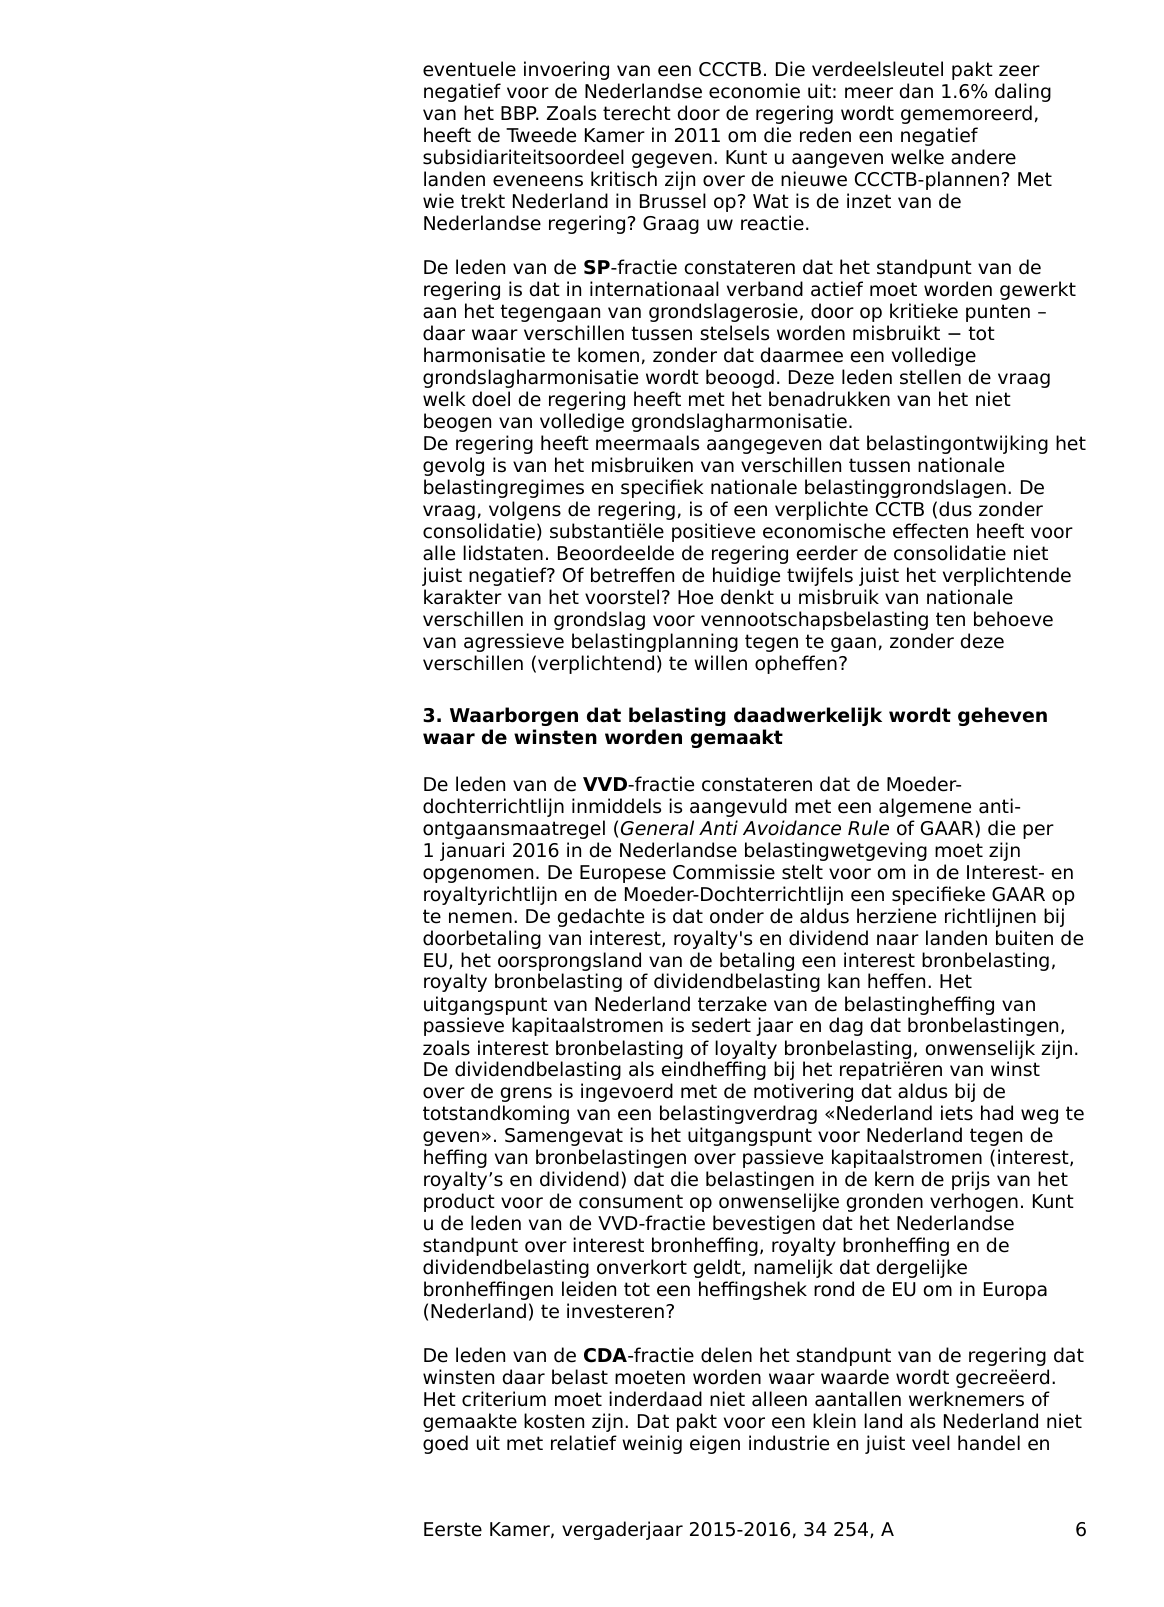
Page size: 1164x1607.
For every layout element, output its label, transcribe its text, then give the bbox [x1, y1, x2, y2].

text De leden van de SP-fractie constateren dat het standpunt van de regering is dat in internationaal verband actief moet worden gewerkt aan het tegengaan van grondslagerosie, door op kritieke punten – daar waar verschillen tussen stelsels worden misbruikt − tot harmonisatie te komen, zonder dat daarmee een volledige grondslagharmonisatie wordt beoogd. Deze leden stellen de vraag welk doel de regering heeft met het benadrukken van het niet beogen van volledige grondslagharmonisatie. [422, 257, 1087, 433]
text De leden van de VVD-fractie constateren dat de Moeder-dochterrichtlijn inmiddels is aangevuld met een algemene anti-ontgaansmaatregel (General Anti Avoidance Rule of GAAR) die per 1 januari 2016 in de Nederlandse belastingwetgeving moet zijn opgenomen. De Europese Commissie stelt voor om in de Interest- en royaltyrichtlijn en de Moeder-Dochterrichtlijn een specifieke GAAR op te nemen. De gedachte is dat onder de aldus herziene richtlijnen bij doorbetaling van interest, royalty's en dividend naar landen buiten de EU, het oorsprongsland van de betaling een interest bronbelasting, royalty bronbelasting of dividendbelasting kan heffen. Het uitgangspunt van Nederland terzake van de belastingheffing van passieve kapitaalstromen is sedert jaar en dag dat bronbelastingen, zoals interest bronbelasting of loyalty bronbelasting, onwenselijk zijn. De dividendbelasting als eindheffing bij het repatriëren van winst over de grens is ingevoerd met de motivering dat aldus bij de totstandkoming van een belastingverdrag «Nederland iets had weg te geven». Samengevat is het uitgangspunt voor Nederland tegen de heffing van bronbelastingen over passieve kapitaalstromen (interest, royalty’s en dividend) dat die belastingen in de kern de prijs van het product voor de consument op onwenselijke gronden verhogen. Kunt u de leden van de VVD-fractie bevestigen dat het Nederlandse standpunt over interest bronheffing, royalty bronheffing en de dividendbelasting onverkort geldt, namelijk dat dergelijke bronheffingen leiden tot een heffingshek rond de EU om in Europa (Nederland) te investeren? [422, 774, 1087, 1323]
subtitle 3. Waarborgen dat belasting daadwerkelijk wordt geheven waar de winsten worden gemaakt [422, 705, 1087, 749]
text eventuele invoering van een CCCTB. Die verdeelsleutel pakt zeer negatief voor de Nederlandse economie uit: meer dan 1.6% daling van het BBP. Zoals terecht door de regering wordt gememoreerd, heeft de Tweede Kamer in 2011 om die reden een negatief subsidiariteitsoordeel gegeven. Kunt u aangeven welke andere landen eveneens kritisch zijn over de nieuwe CCCTB-plannen? Met wie trekt Nederland in Brussel op? Wat is de inzet van de Nederlandse regering? Graag uw reactie. [422, 59, 1087, 235]
text De regering heeft meermaals aangegeven dat belastingontwijking het gevolg is van het misbruiken van verschillen tussen nationale belastingregimes en specifiek nationale belastinggrondslagen. De vraag, volgens de regering, is of een verplichte CCTB (dus zonder consolidatie) substantiële positieve economische effecten heeft voor alle lidstaten. Beoordeelde de regering eerder de consolidatie niet juist negatief? Of betreffen de huidige twijfels juist het verplichtende karakter van het voorstel? Hoe denkt u misbruik van nationale verschillen in grondslag voor vennootschapsbelasting ten behoeve van agressieve belastingplanning tegen te gaan, zonder deze verschillen (verplichtend) te willen opheffen? [422, 433, 1087, 675]
text De leden van de CDA-fractie delen het standpunt van de regering dat winsten daar belast moeten worden waar waarde wordt gecreëerd. Het criterium moet inderdaad niet alleen aantallen werknemers of gemaakte kosten zijn. Dat pakt voor een klein land als Nederland niet goed uit met relatief weinig eigen industrie en juist veel handel en [422, 1345, 1087, 1455]
